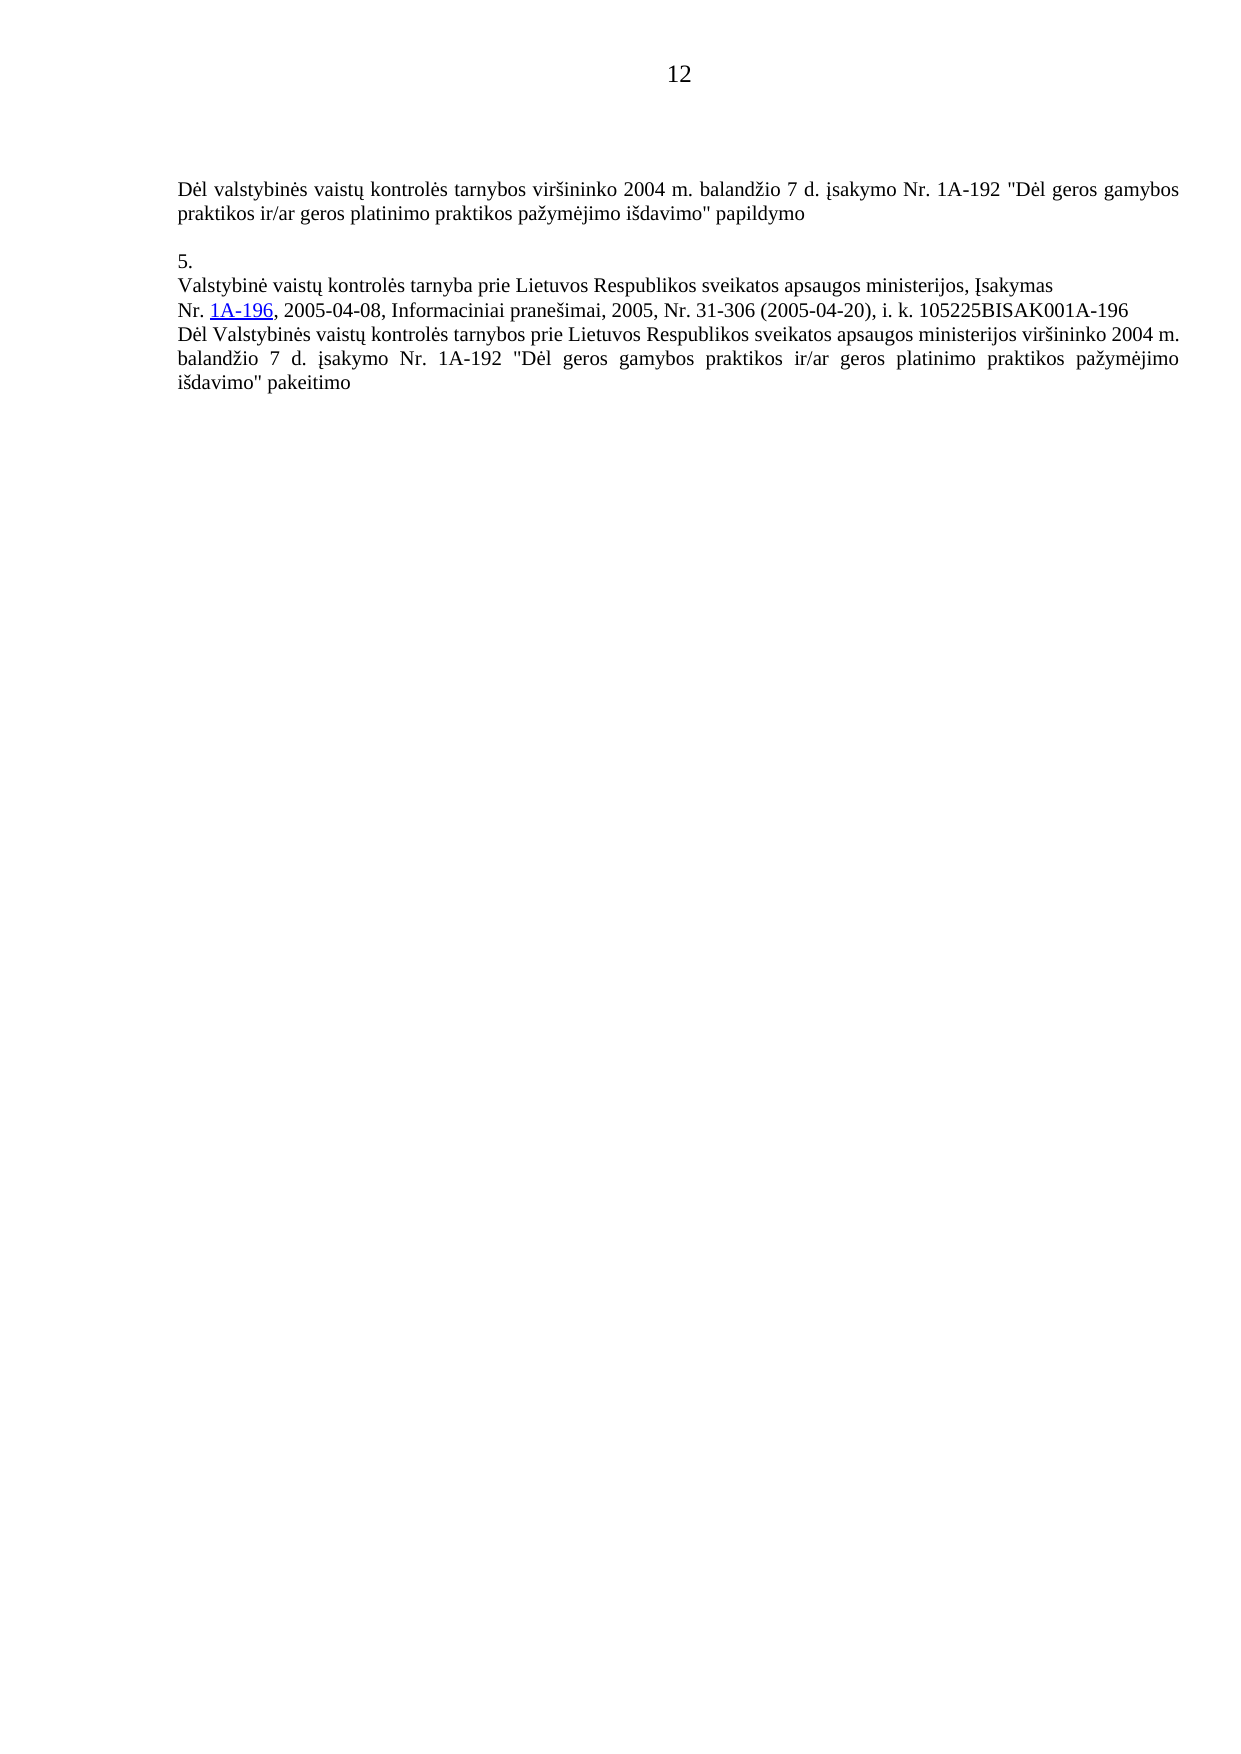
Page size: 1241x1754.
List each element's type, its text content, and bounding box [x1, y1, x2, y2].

text Nr. 1A-196, 2005-04-08, Informaciniai pranešimai, 2005, Nr. 31-306 (2005-04-20), i. k. 105225BISAK001A-196 [177, 297, 1181, 322]
text Dėl Valstybinės vaistų kontrolės tarnybos prie Lietuvos Respublikos sveikatos apsaugos ministerijos viršininko 2004 m. balandžio 7 d. įsakymo Nr. 1A-192 "Dėl geros gamybos praktikos ir/ar geros platinimo praktikos pažymėjimo išdavimo" pakeitimo [177, 322, 1181, 394]
text Dėl valstybinės vaistų kontrolės tarnybos viršininko 2004 m. balandžio 7 d. įsakymo Nr. 1A-192 "Dėl geros gamybos praktikos ir/ar geros platinimo praktikos pažymėjimo išdavimo" papildymo [177, 177, 1181, 225]
text Valstybinė vaistų kontrolės tarnyba prie Lietuvos Respublikos sveikatos apsaugos ministerijos, Įsakymas [177, 273, 1181, 297]
text 5. [177, 249, 1181, 273]
